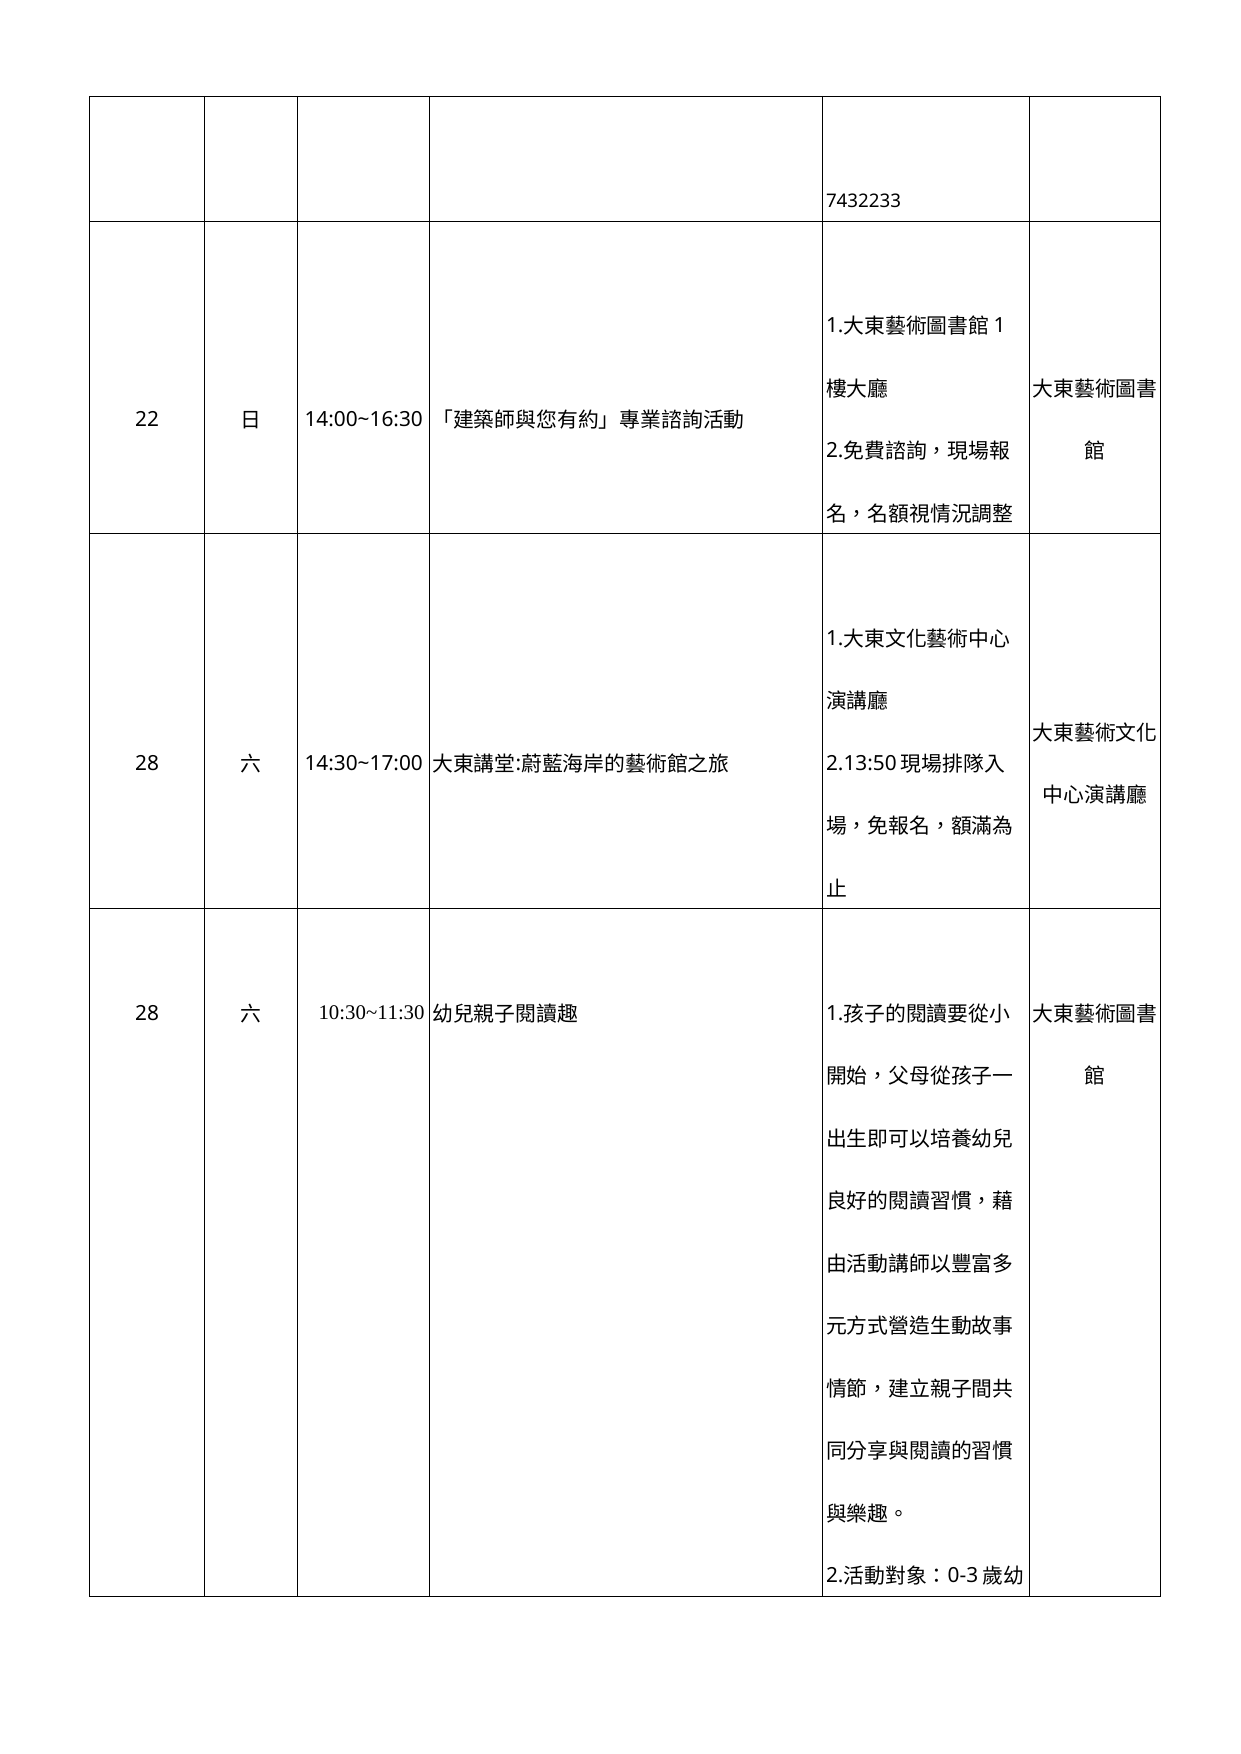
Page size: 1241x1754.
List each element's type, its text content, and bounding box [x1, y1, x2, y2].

table_cell 大東藝術文化中心演講廳 [1030, 534, 1160, 908]
table_cell 大東藝術圖書館 [1030, 909, 1160, 1596]
table_cell [205, 97, 297, 221]
table_cell [430, 97, 822, 221]
table_cell 大東講堂:蔚藍海岸的藝術館之旅 [430, 534, 822, 908]
table_cell 六 [205, 534, 297, 908]
table_cell 1.大東文化藝術中心演講廳 2.13:50現場排隊入場，免報名，額滿為止 [823, 534, 1029, 908]
table_cell 1.孩子的閱讀要從小開始，父母從孩子一出生即可以培養幼兒良好的閱讀習慣，藉由活動講師以豐富多元方式營造生動故事情節，建立親子間共同分享與閱讀的習慣與樂趣。 2.活動對象：0-3歲幼 [823, 909, 1029, 1596]
table_cell 六 [205, 909, 297, 1596]
table_cell 日 [205, 222, 297, 533]
table_cell 14:30~17:00 [298, 534, 429, 908]
table_cell 7432233 [823, 97, 1029, 221]
table_cell 22 [90, 222, 204, 533]
table_cell [298, 97, 429, 221]
table_cell 28 [90, 534, 204, 908]
table_cell 「建築師與您有約」專業諮詢活動 [430, 222, 822, 533]
table_cell 14:00~16:30 [298, 222, 429, 533]
table_cell 大東藝術圖書館 [1030, 222, 1160, 533]
table_cell 28 [90, 909, 204, 1596]
table_cell [1030, 97, 1160, 221]
table_cell 10:30~11:30 [298, 909, 429, 1596]
table_cell [90, 97, 204, 221]
table_cell 幼兒親子閱讀趣 [430, 909, 822, 1596]
table_cell 1.大東藝術圖書館1樓大廳 2.免費諮詢，現場報名，名額視情況調整 [823, 222, 1029, 533]
